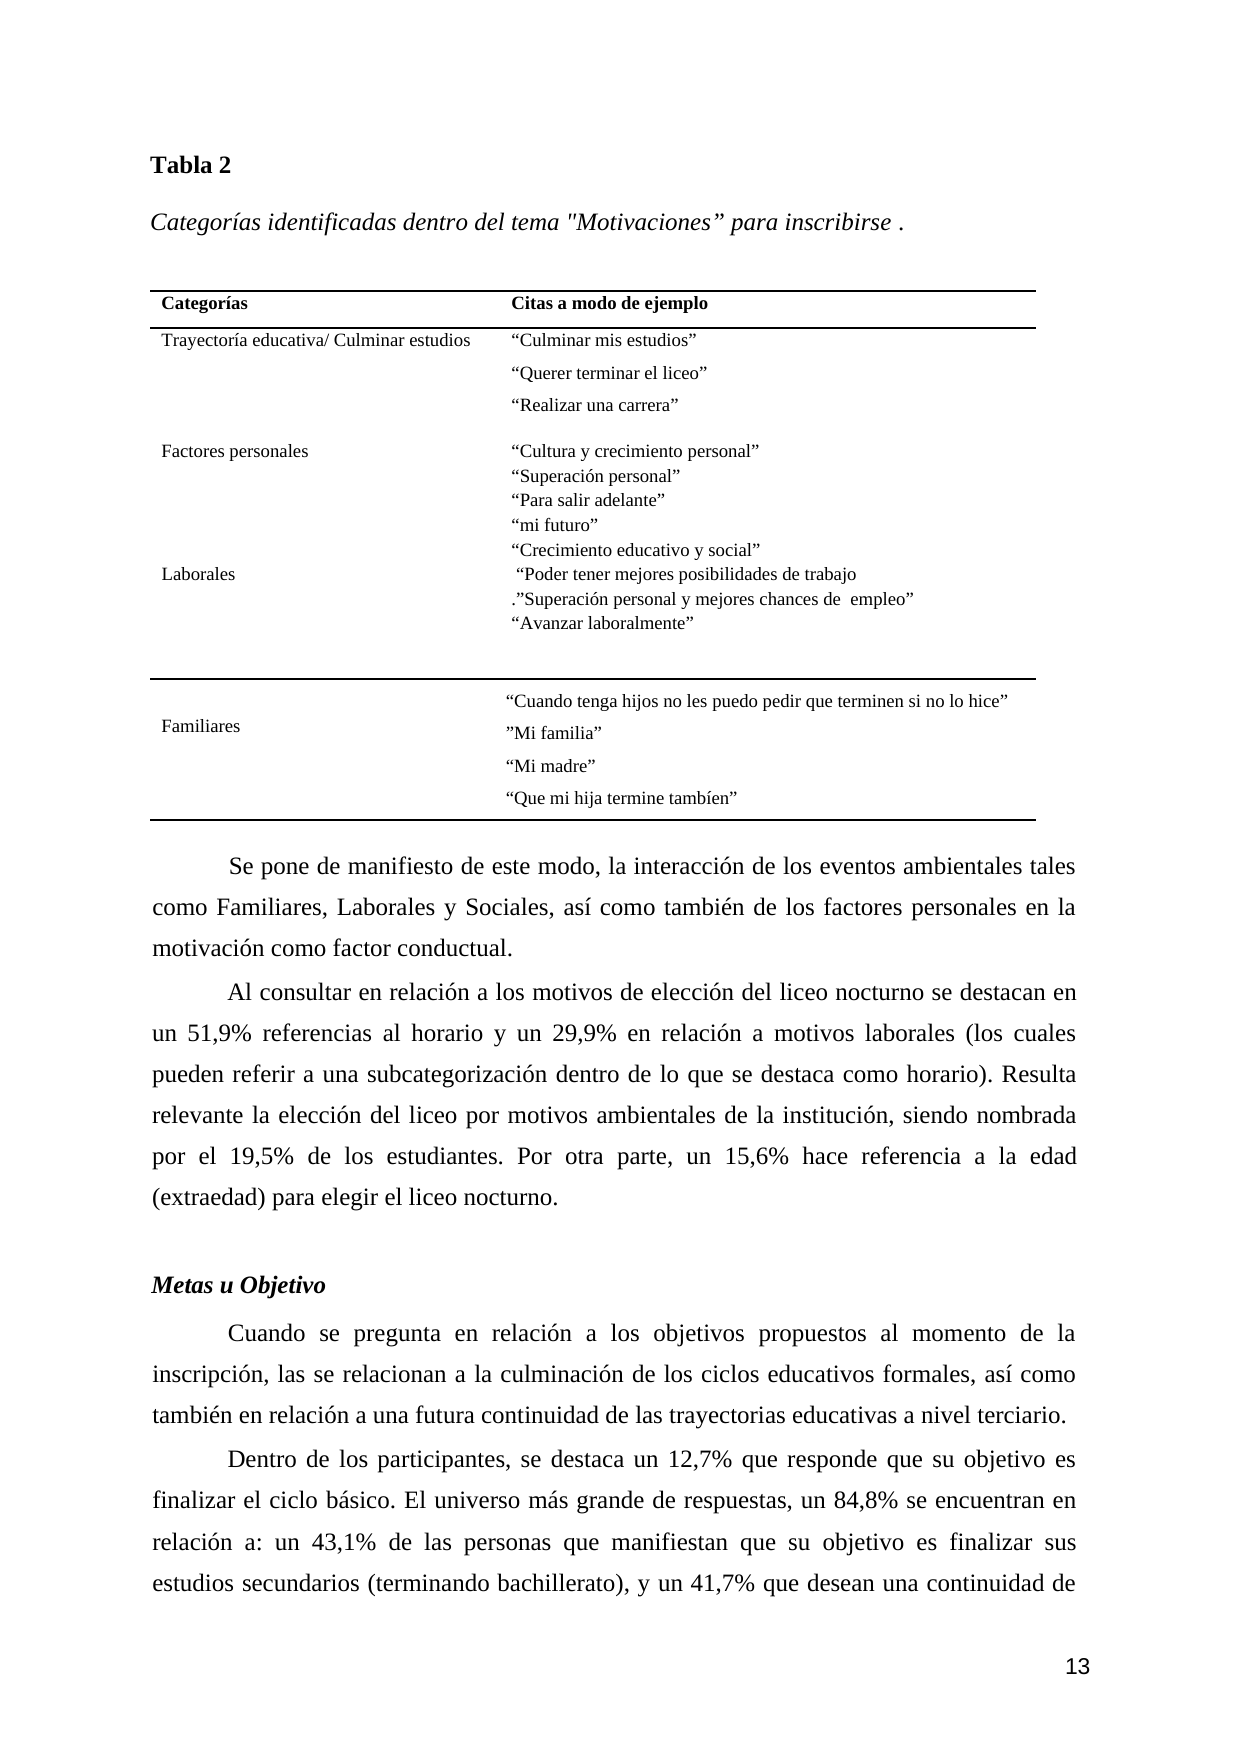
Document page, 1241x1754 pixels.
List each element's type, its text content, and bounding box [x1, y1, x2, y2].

text Tabla 2 [150, 150, 1090, 179]
text Categorías identificadas dentro del tema "Motivaciones” para inscribirse . [150, 207, 1090, 236]
table_cell Laborales [150, 561, 500, 653]
text Cuando se pregunta en relación a los objetivos propuestos al momento de la inscripción, las se relacionan a la culminación de los ciclos educativos formales, así como también en relación a una futura continuidad de las trayectorias educativas a nivel terciario. [152, 1318, 1077, 1429]
table_header Familiares [150, 680, 495, 819]
table_cell “Poder tener mejores posibilidades de trabajo .”Superación personal y mejores chances de empleo” “Avanzar laboralmente” [500, 561, 1036, 653]
table_cell “Culminar mis estudios” “Querer terminar el liceo” “Realizar una carrera” [500, 329, 1036, 440]
table_cell “Cultura y crecimiento personal” “Superación personal” “Para salir adelante” “mi futuro” “Crecimiento educativo y social” [500, 440, 1036, 561]
table_cell Trayectoría educativa/ Culminar estudios [150, 329, 500, 440]
text Metas u Objetivo [151, 1270, 1090, 1298]
table_header Categorías [150, 292, 500, 327]
table_header Citas a modo de ejemplo [500, 292, 1036, 327]
table_cell Factores personales [150, 440, 500, 561]
text Se pone de manifiesto de este modo, la interacción de los eventos ambientales tales como Familiares, Laborales y Sociales, así como también de los factores personales en la motivación como factor conductual. [152, 851, 1077, 962]
text Dentro de los participantes, se destaca un 12,7% que responde que su objetivo es finalizar el ciclo básico. El universo más grande de respuestas, un 84,8% se encuentran en relación a: un 43,1% de las personas que manifiestan que su objetivo es finalizar sus estudios secundarios (terminando bachillerato), y un 41,7% que desean una continuidad de [152, 1444, 1077, 1596]
text Al consultar en relación a los motivos de elección del liceo nocturno se destacan en un 51,9% referencias al horario y un 29,9% en relación a motivos laborales (los cuales pueden referir a una subcategorización dentro de lo que se destaca como horario). Resulta relevante la elección del liceo por motivos ambientales de la institución, siendo nombrada por el 19,5% de los estudiantes. Por otra parte, un 15,6% hace referencia a la edad (extraedad) para elegir el liceo nocturno. [152, 977, 1078, 1211]
table_header “Cuando tenga hijos no les puedo pedir que terminen si no lo hice” ”Mi familia” “Mi madre” “Que mi hija termine tambíen” [495, 680, 1036, 819]
